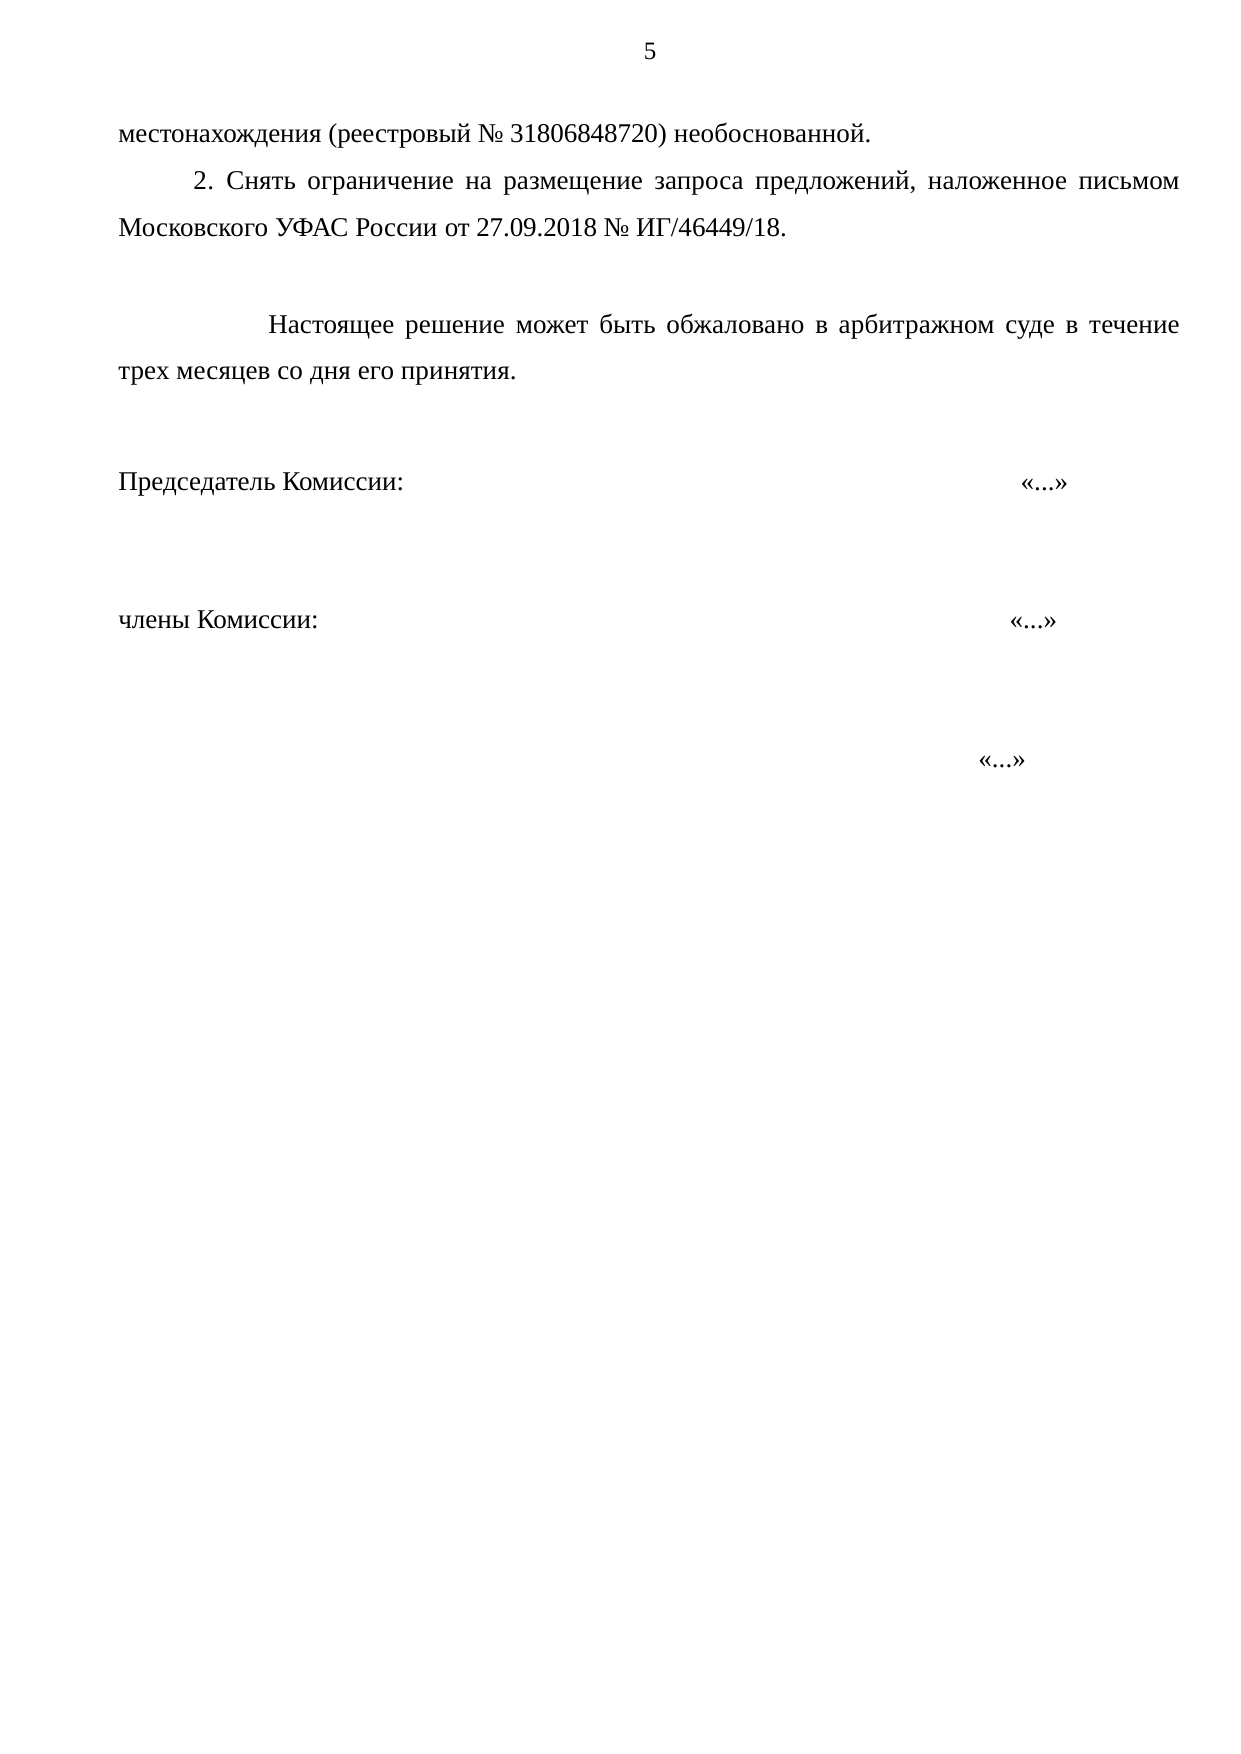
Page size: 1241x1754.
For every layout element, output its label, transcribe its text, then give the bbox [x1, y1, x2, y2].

text местонахождения (реестровый № 31806848720) необоснованной. [118, 117, 1181, 148]
text члены Комиссии: «...» [118, 607, 1181, 634]
text Настоящее решение может быть обжаловано в арбитражном суде в течение трех месяцев со дня его принятия. [118, 308, 1181, 386]
text 2. Снять ограничение на размещение запроса предложений, наложенное письмом Московского УФАС России от 27.09.2018 № ИГ/46449/18. [118, 164, 1181, 242]
text «...» [118, 745, 1181, 773]
text Председатель Комиссии: «...» [118, 468, 1181, 496]
